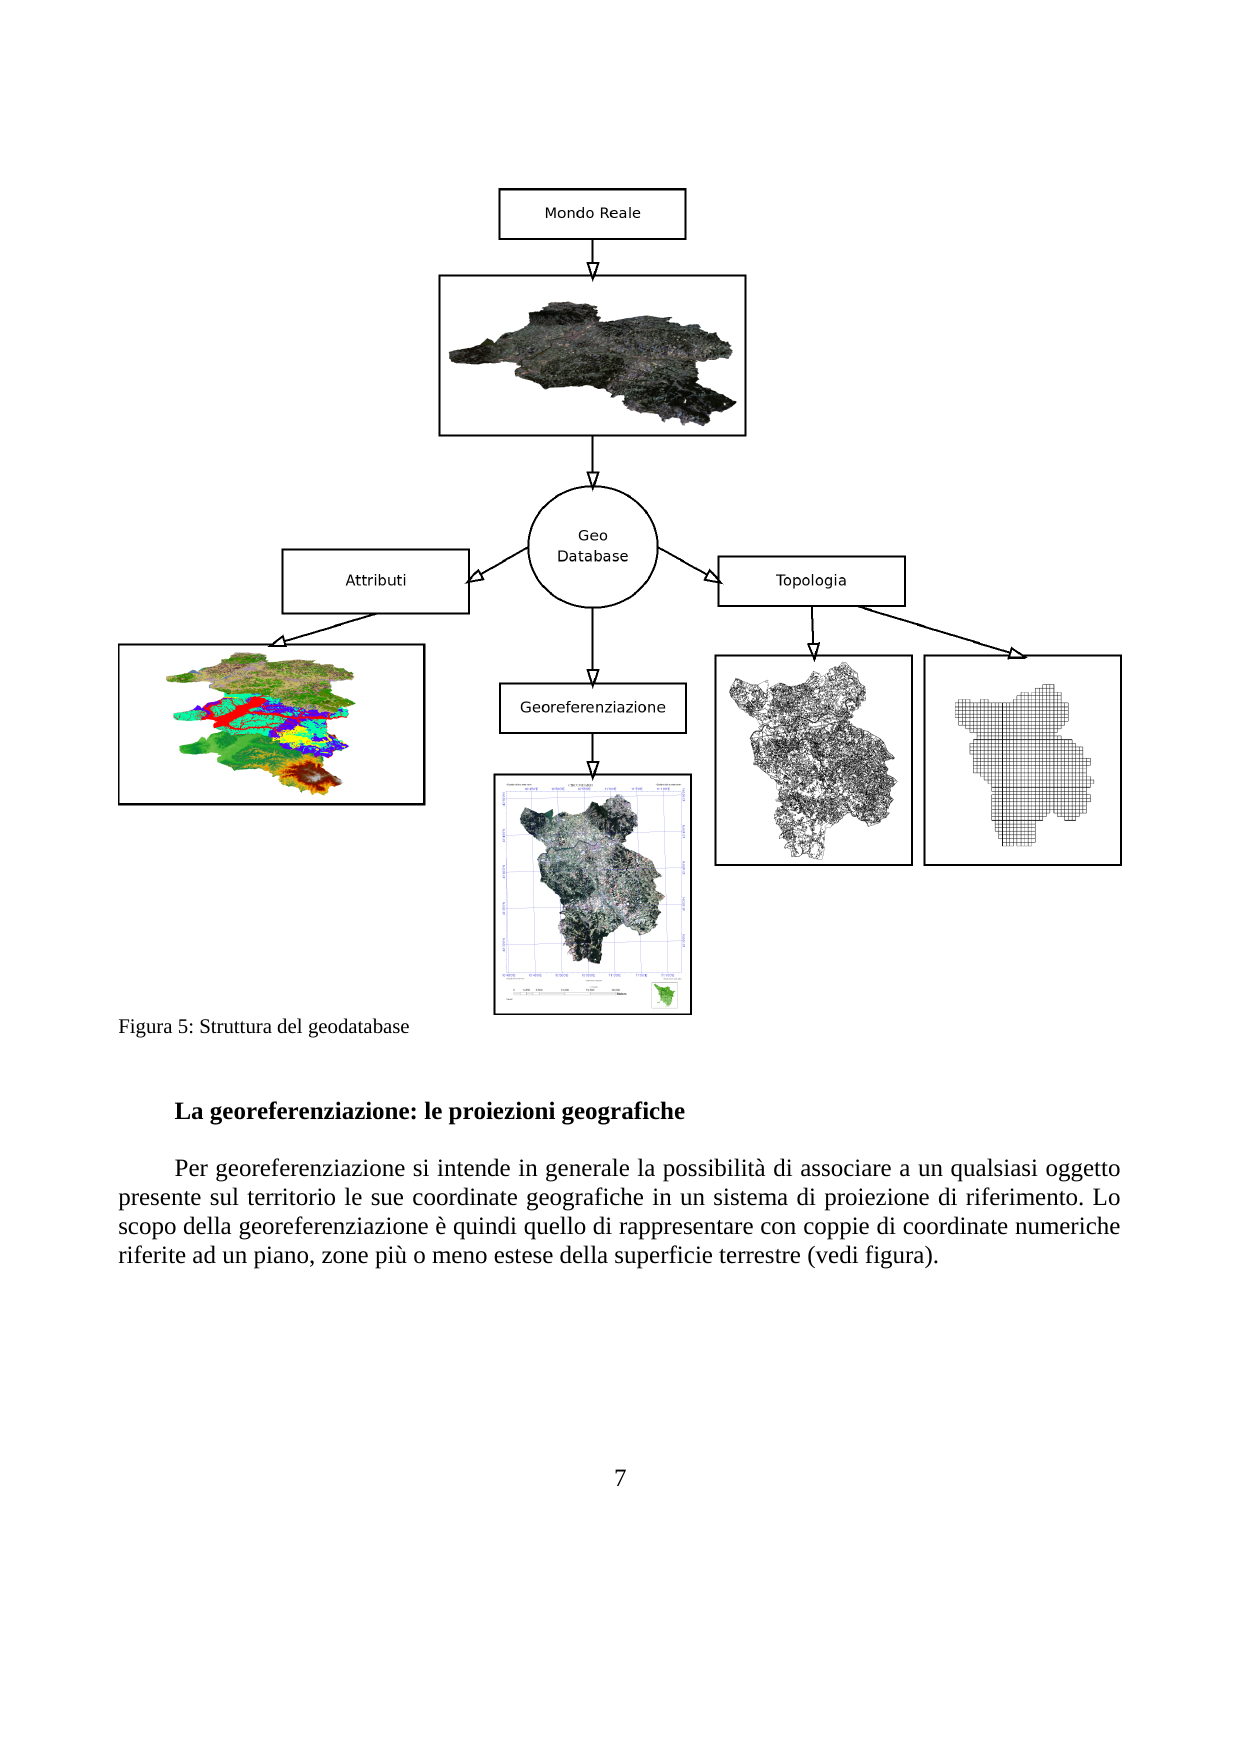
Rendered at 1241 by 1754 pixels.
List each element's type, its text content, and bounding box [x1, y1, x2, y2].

picture [118, 188, 1122, 1015]
text Figura 5: Struttura del geodatabase [118, 1015, 1122, 1038]
text La georeferenziazione: le proiezioni geografiche [118, 1096, 1122, 1125]
text Per georeferenziazione si intende in generale la possibilità di associare a un qualsiasi oggetto presente sul territorio le sue coordinate geografiche in un sistema di proiezione di riferimento. Lo scopo della georeferenziazione è quindi quello di rappresentare con coppie di coordinate numeriche riferite ad un piano, zone più o meno estese della superficie terrestre (vedi figura). [118, 1153, 1122, 1268]
